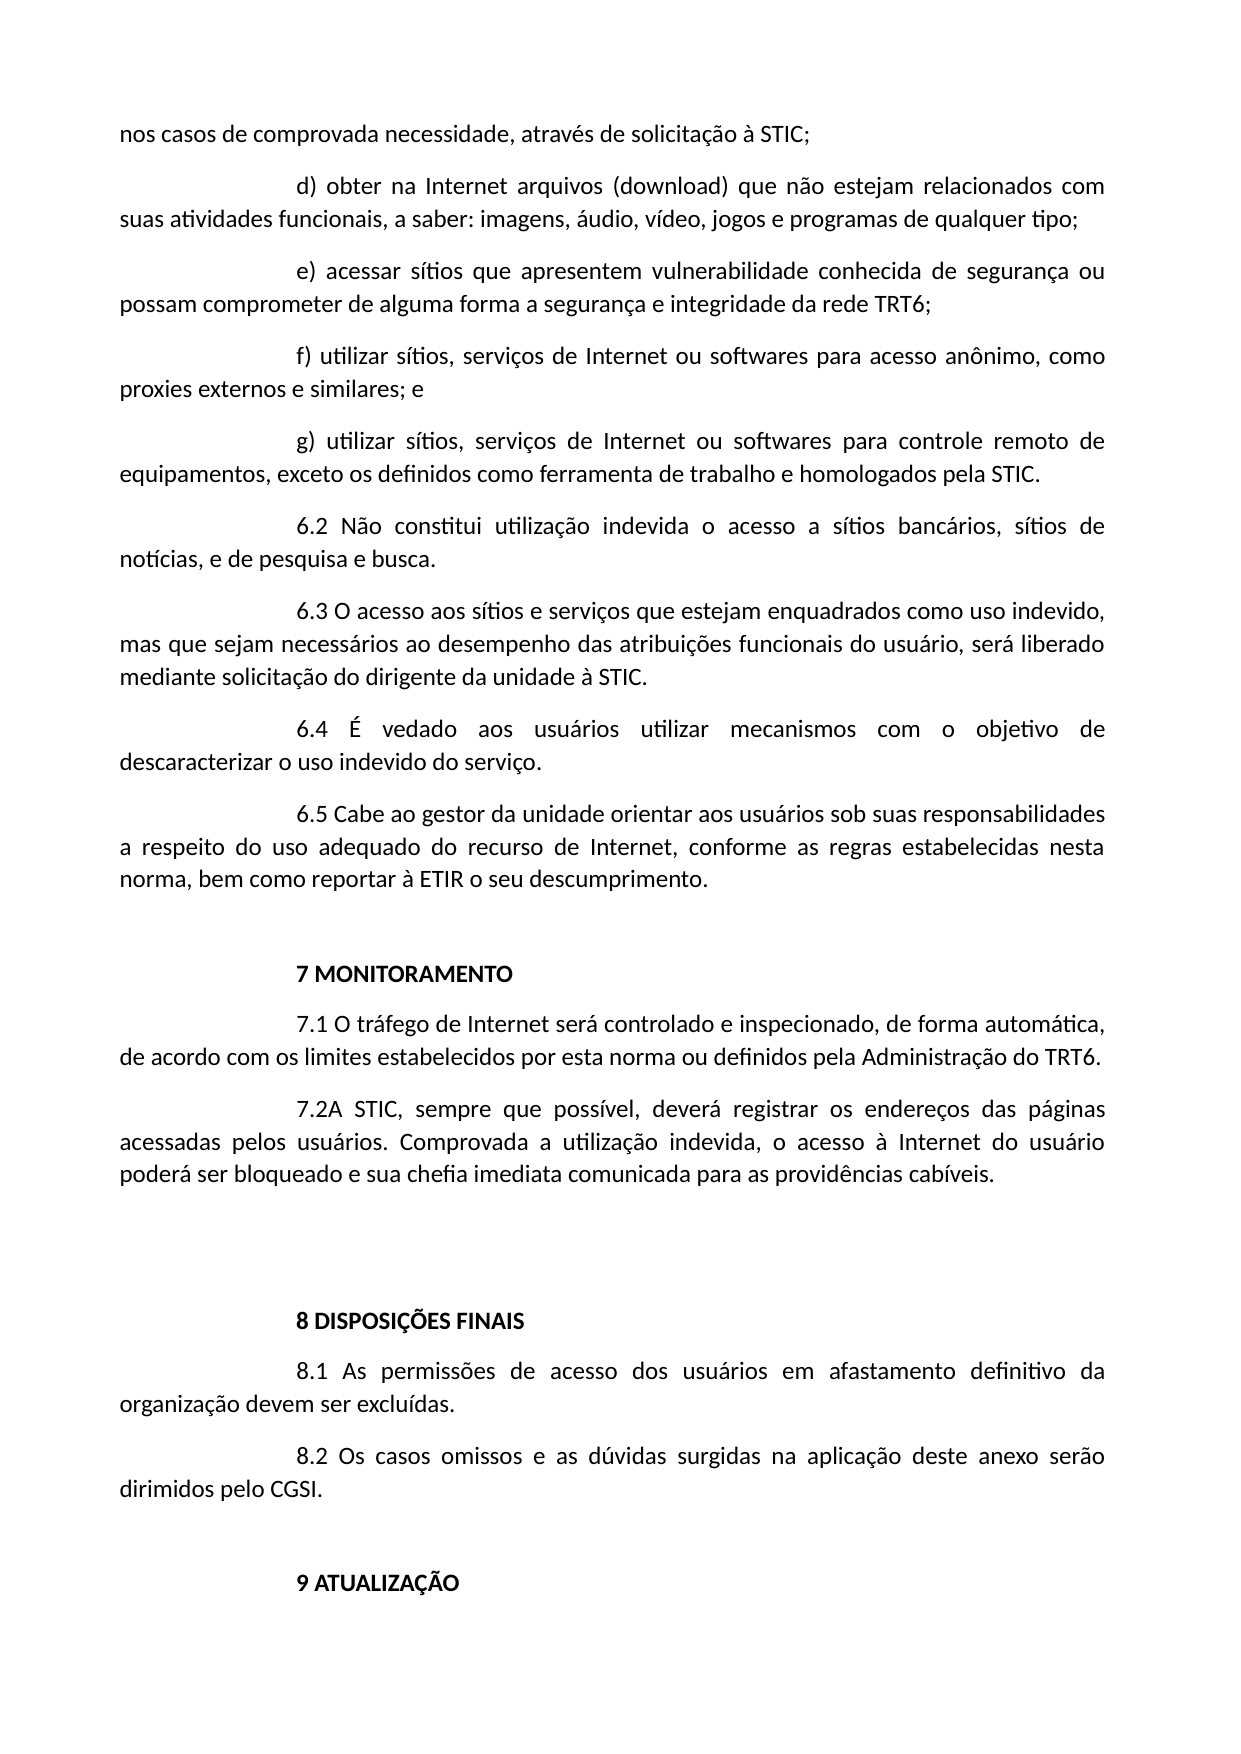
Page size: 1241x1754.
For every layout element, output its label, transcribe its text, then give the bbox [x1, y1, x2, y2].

text f) utilizar sítios, serviços de Internet ou softwares para acesso anônimo, como proxies externos e similares; e [119, 341, 1107, 404]
list A STIC, sempre que possível, deverá registrar os endereços das páginas acessadas pelos usuários. Comprovada a utilização indevida, o acesso à Internet do usuário poderá ser bloqueado e sua chefia imediata comunicada para as providências cabíveis. [119, 1093, 1107, 1189]
text 8.2 Os casos omissos e as dúvidas surgidas na aplicação deste anexo serão dirimidos pelo CGSI. [119, 1441, 1107, 1504]
text 6.5 Cabe ao gestor da unidade orientar aos usuários sob suas responsabilidades a respeito do uso adequado do recurso de Internet, conforme as regras estabelecidas nesta norma, bem como reportar à ETIR o seu descumprimento. [119, 798, 1107, 894]
text 7 MONITORAMENTO [296, 958, 1122, 988]
text 6.3 O acesso aos sítios e serviços que estejam enquadrados como uso indevido, mas que sejam necessários ao desempenho das atribuições funcionais do usuário, será liberado mediante solicitação do dirigente da unidade à STIC. [119, 596, 1107, 691]
text 8.1 As permissões de acesso dos usuários em afastamento definitivo da organização devem ser excluídas. [119, 1356, 1107, 1419]
text 6.4 É vedado aos usuários utilizar mecanismos com o objetivo de descaracterizar o uso indevido do serviço. [119, 713, 1107, 776]
text g) utilizar sítios, serviços de Internet ou softwares para controle remoto de equipamentos, exceto os definidos como ferramenta de trabalho e homologados pela STIC. [119, 426, 1107, 489]
text 7.1 O tráfego de Internet será controlado e inspecionado, de forma automática, de acordo com os limites estabelecidos por esta norma ou definidos pela Administração do TRT6. [119, 1008, 1107, 1071]
text 6.2 Não constitui utilização indevida o acesso a sítios bancários, sítios de notícias, e de pesquisa e busca. [119, 511, 1107, 574]
text d) obter na Internet arquivos (download) que não estejam relacionados com suas atividades funcionais, a saber: imagens, áudio, vídeo, jogos e programas de qualquer tipo; [119, 171, 1107, 234]
text 8 DISPOSIÇÕES FINAIS [296, 1305, 1122, 1336]
text nos casos de comprovada necessidade, através de solicitação à STIC; [119, 118, 1107, 149]
text 9 ATUALIZAÇÃO [296, 1568, 1122, 1598]
text e) acessar sítios que apresentem vulnerabilidade conhecida de segurança ou possam comprometer de alguma forma a segurança e integridade da rede TRT6; [119, 256, 1107, 319]
